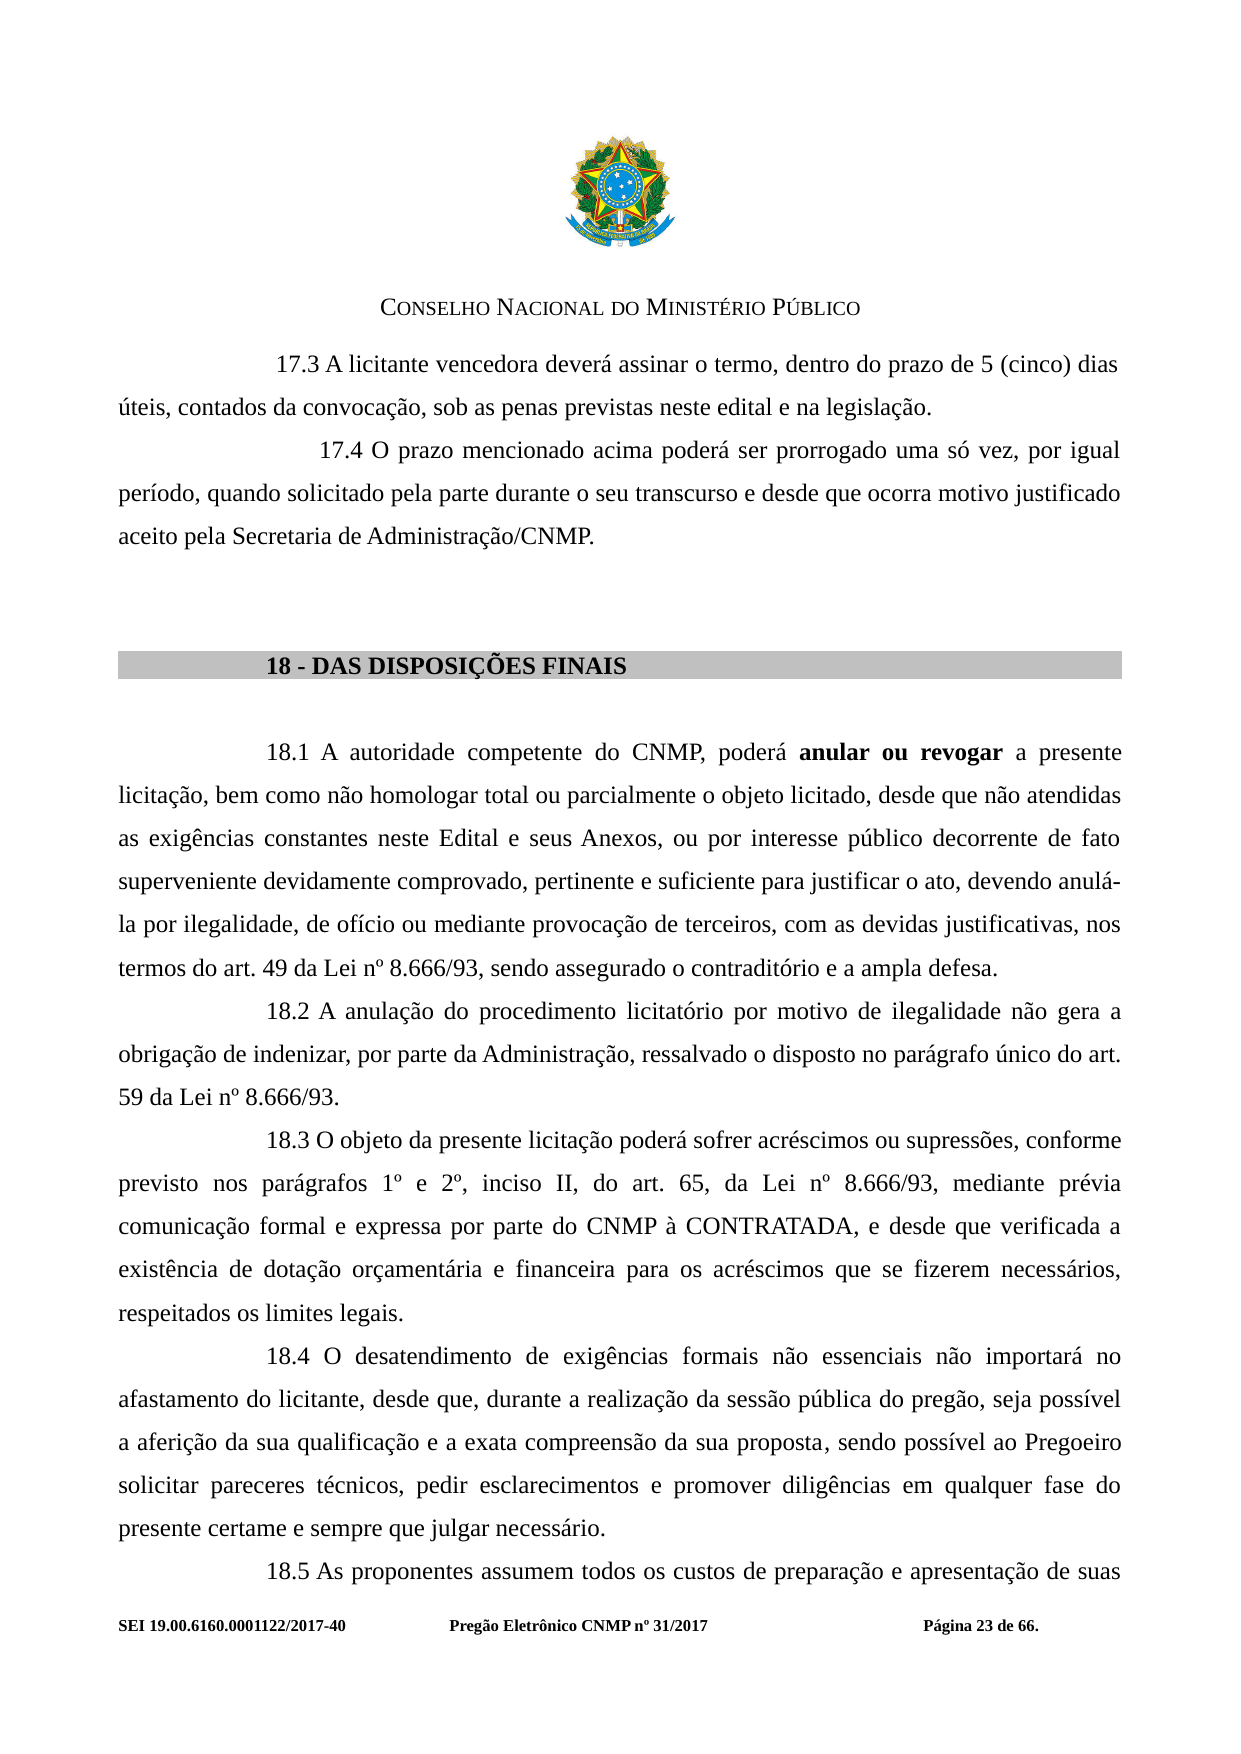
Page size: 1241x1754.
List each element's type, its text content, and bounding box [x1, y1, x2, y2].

subtitle 18 - DAS DISPOSIÇÕES FINAIS [118, 651, 1122, 679]
text 17.4 O prazo mencionado acima poderá ser prorrogado uma só vez, por igual período, quando solicitado pela parte durante o seu transcurso e desde que ocorra motivo justificado aceito pela Secretaria de Administração/CNMP. [118, 435, 1122, 550]
text 18.1 A autoridade competente do CNMP, poderá anular ou revogar a presente licitação, bem como não homologar total ou parcialmente o objeto licitado, desde que não atendidas as exigências constantes neste Edital e seus Anexos, ou por interesse público decorrente de fato superveniente devidamente comprovado, pertinente e suficiente para justificar o ato, devendo anulá-la por ilegalidade, de ofício ou mediante provocação de terceiros, com as devidas justificativas, nos termos do art. 49 da Lei nº 8.666/93, sendo assegurado o contraditório e a ampla defesa. [118, 737, 1122, 981]
text 18.4 O desatendimento de exigências formais não essenciais não importará no afastamento do licitante, desde que, durante a realização da sessão pública do pregão, seja possível a aferição da sua qualificação e a exata compreensão da sua proposta, sendo possível ao Pregoeiro solicitar pareceres técnicos, pedir esclarecimentos e promover diligências em qualquer fase do presente certame e sempre que julgar necessário. [118, 1341, 1122, 1542]
text 18.2 A anulação do procedimento licitatório por motivo de ilegalidade não gera a obrigação de indenizar, por parte da Administração, ressalvado o disposto no parágrafo único do art. 59 da Lei nº 8.666/93. [118, 996, 1122, 1111]
text 18.3 O objeto da presente licitação poderá sofrer acréscimos ou supressões, conforme previsto nos parágrafos 1º e 2º, inciso II, do art. 65, da Lei nº 8.666/93, mediante prévia comunicação formal e expressa por parte do CNMP à CONTRATADA, e desde que verificada a existência de dotação orçamentária e financeira para os acréscimos que se fizerem necessários, respeitados os limites legais. [118, 1125, 1122, 1326]
text 18.5 As proponentes assumem todos os custos de preparação e apresentação de suas [118, 1556, 1122, 1585]
text 17.3 A licitante vencedora deverá assinar o termo, dentro do prazo de 5 (cinco) dias úteis, contados da convocação, sob as penas previstas neste edital e na legislação. [118, 349, 1122, 421]
